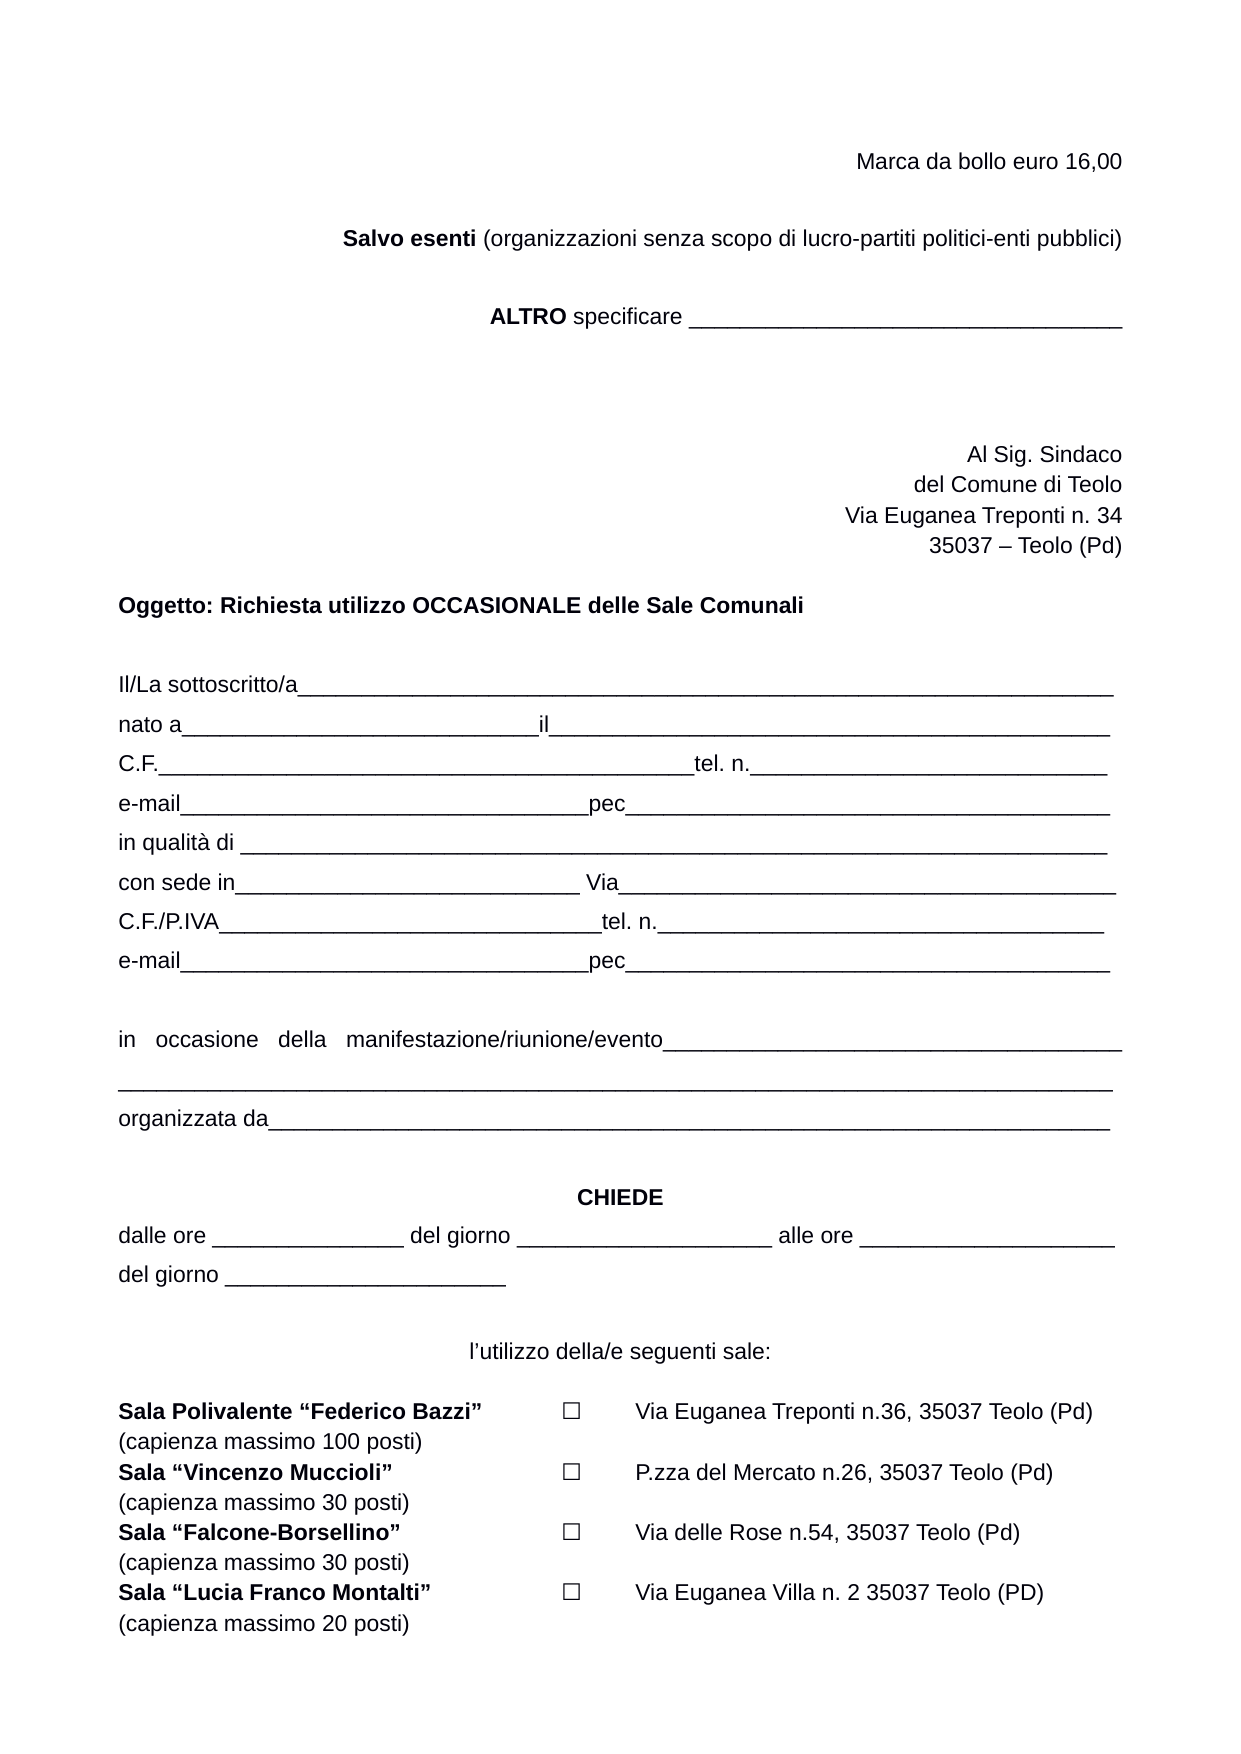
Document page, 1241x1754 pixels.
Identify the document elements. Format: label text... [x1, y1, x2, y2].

text e-mail________________________________pec______________________________________ [118, 789, 1122, 816]
text Il/La sottoscritto/a________________________________________________________________ [118, 671, 1122, 697]
text e-mail________________________________pec______________________________________ [118, 947, 1122, 974]
text Sala “Lucia Franco Montalti” ☐ Via Euganea Villa n. 2 35037 Teolo (PD) [118, 1579, 1122, 1606]
text Via Euganea Treponti n. 34 [118, 502, 1122, 528]
text CHIEDE [118, 1183, 1122, 1210]
text l’utilizzo della/e seguenti sale: [118, 1338, 1122, 1364]
text nato a____________________________il____________________________________________ [118, 711, 1122, 737]
text (capienza massimo 30 posti) [118, 1489, 1122, 1515]
text (capienza massimo 100 posti) [118, 1428, 1122, 1454]
text Sala “Vincenzo Muccioli” ☐ P.zza del Mercato n.26, 35037 Teolo (Pd) [118, 1458, 1122, 1485]
text Oggetto: Richiesta utilizzo OCCASIONALE delle Sale Comunali [118, 592, 1122, 618]
text 35037 – Teolo (Pd) [118, 532, 1122, 558]
text Salvo esenti (organizzazioni senza scopo di lucro-partiti politici-enti pubblici) [118, 225, 1122, 252]
text in occasione della manifestazione/riunione/evento____________________________________ ______________________________________________________________________________ [118, 1026, 1122, 1092]
text organizzata da__________________________________________________________________ [118, 1105, 1122, 1132]
text Al Sig. Sindaco [118, 441, 1122, 467]
text dalle ore _______________ del giorno ____________________ alle ore ____________________ [118, 1222, 1122, 1248]
text (capienza massimo 20 posti) [118, 1609, 1122, 1636]
text del Comune di Teolo [118, 471, 1122, 498]
text Marca da bollo euro 16,00 [118, 148, 1122, 174]
text con sede in___________________________ Via_______________________________________ [118, 868, 1122, 895]
text ALTRO specificare __________________________________ [118, 303, 1122, 329]
text del giorno ______________________ [118, 1261, 1122, 1287]
text Sala Polivalente “Federico Bazzi” ☐ Via Euganea Treponti n.36, 35037 Teolo (Pd) [118, 1398, 1122, 1424]
text Sala “Falcone-Borsellino” ☐ Via delle Rose n.54, 35037 Teolo (Pd) [118, 1519, 1122, 1545]
text C.F./P.IVA______________________________tel. n.___________________________________ [118, 908, 1122, 934]
text (capienza massimo 30 posti) [118, 1549, 1122, 1575]
text in qualità di ____________________________________________________________________ [118, 829, 1122, 855]
text C.F.__________________________________________tel. n.____________________________ [118, 750, 1122, 776]
